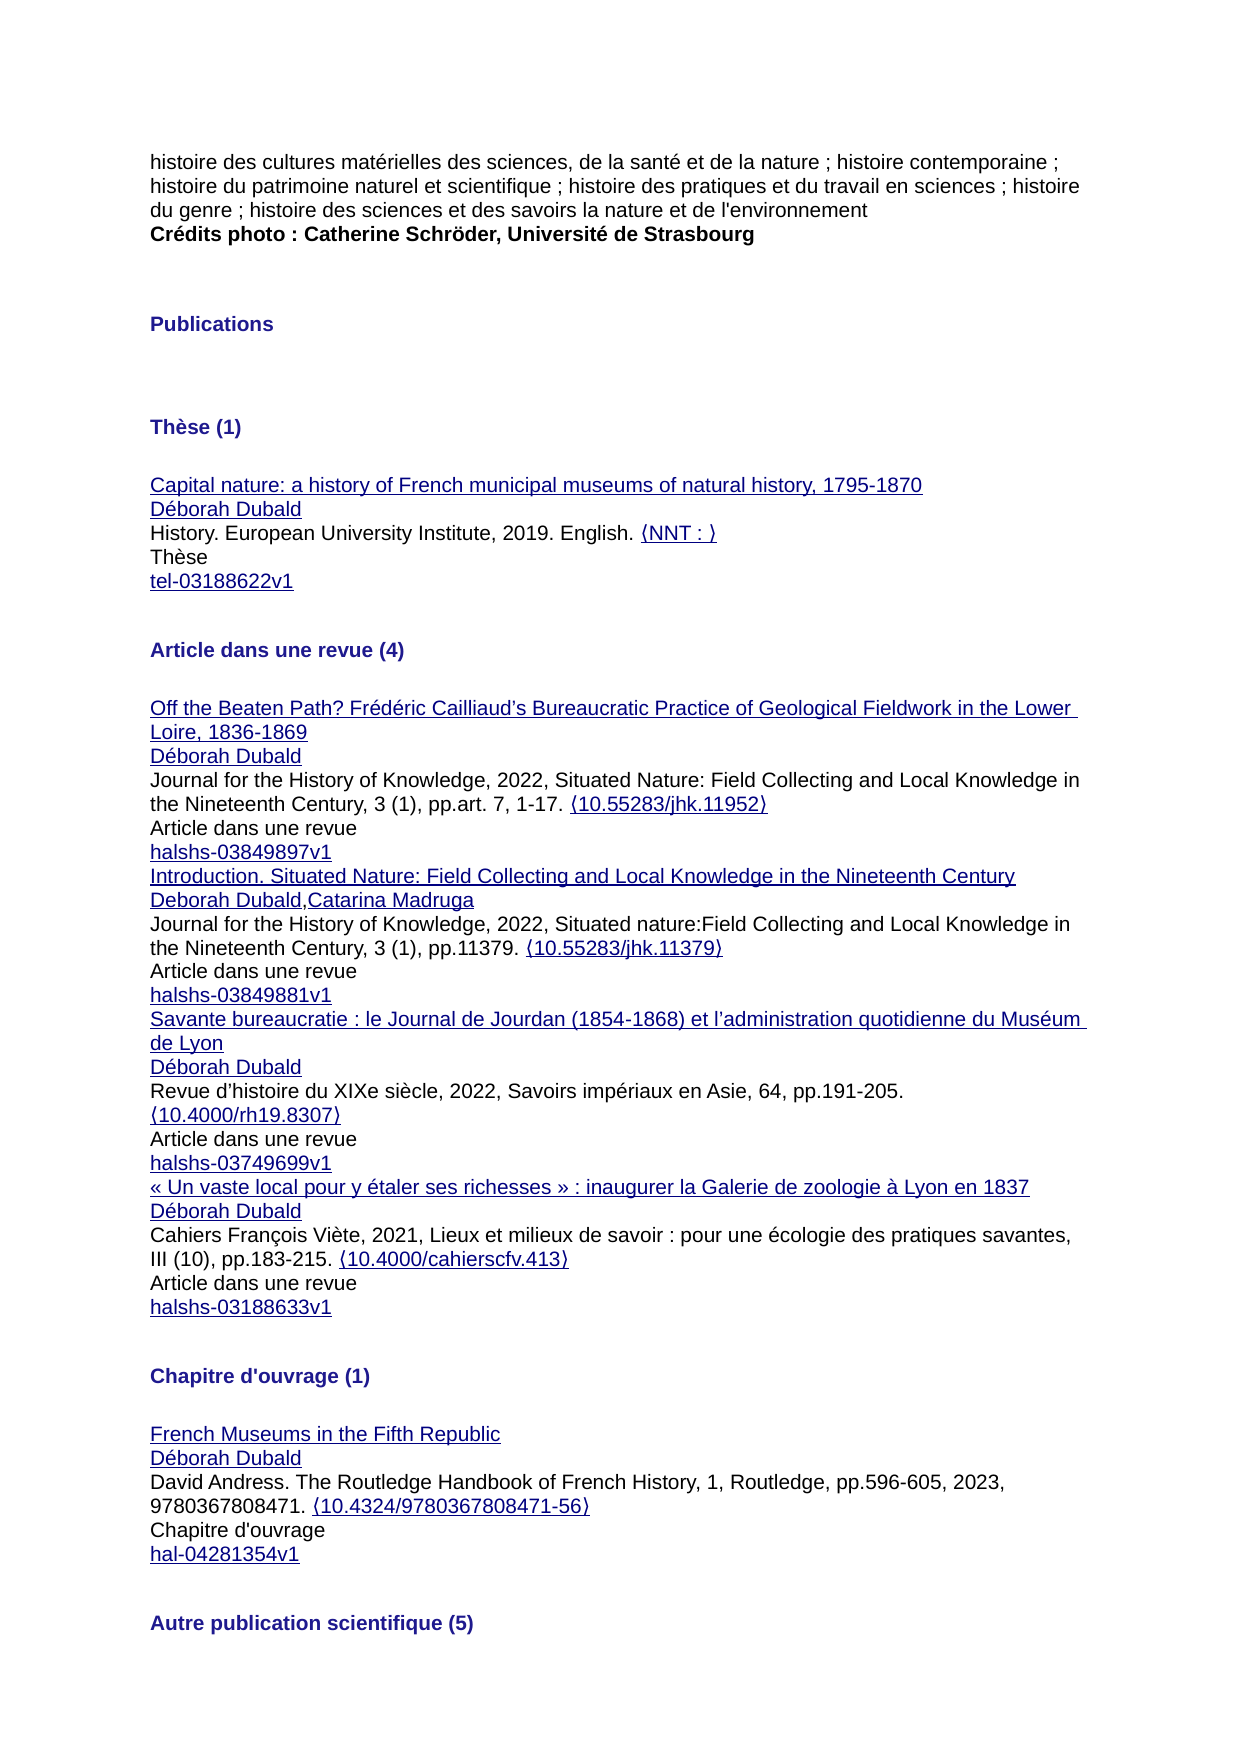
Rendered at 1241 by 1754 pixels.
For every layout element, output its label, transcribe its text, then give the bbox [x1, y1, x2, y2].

table_cell Savante bureaucratie : le Journal de Jourdan (1854‑1868) et l’administration quotidienne du Muséum de Lyon Déborah Dubald Revue d’histoire du XIXe siècle, 2022, Savoirs impériaux en Asie, 64, pp.191-205. ⟨10.4000/rh19.8307⟩ Article dans une revue halshs-03749699v1 [150, 1007, 1090, 1175]
subtitle Thèse (1) [150, 414, 1090, 438]
table_header Capital nature: a history of French municipal museums of natural history, 1795-1870 Déborah Dubald History. European University Institute, 2019. English. ⟨NNT : ⟩ Thèse tel-03188622v1 [150, 473, 1090, 593]
text Crédits photo : Catherine Schröder, Université de Strasbourg [150, 222, 1090, 246]
subtitle Article dans une revue (4) [150, 637, 1090, 661]
table_header Off the Beaten Path? Frédéric Cailliaud’s Bureaucratic Practice of Geological Fieldwork in the Lower Loire, 1836-1869 Déborah Dubald Journal for the History of Knowledge, 2022, Situated Nature: Field Collecting and Local Knowledge in the Nineteenth Century, 3 (1), pp.art. 7, 1-17. ⟨10.55283/jhk.11952⟩ Article dans une revue halshs-03849897v1 [150, 696, 1090, 863]
subtitle Publications [150, 311, 1090, 335]
table_cell « Un vaste local pour y étaler ses richesses » : inaugurer la Galerie de zoologie à Lyon en 1837 Déborah Dubald Cahiers François Viète, 2021, Lieux et milieux de savoir : pour une écologie des pratiques savantes, III (10), pp.183-215. ⟨10.4000/cahierscfv.413⟩ Article dans une revue halshs-03188633v1 [150, 1175, 1090, 1319]
text histoire des cultures matérielles des sciences, de la santé et de la nature ; histoire contemporaine ; histoire du patrimoine naturel et scientifique ; histoire des pratiques et du travail en sciences ; histoire du genre ; histoire des sciences et des savoirs la nature et de l'environnement [150, 150, 1090, 222]
subtitle Autre publication scientifique (5) [150, 1610, 1090, 1634]
table_header French Museums in the Fifth Republic Déborah Dubald David Andress. The Routledge Handbook of French History, 1, Routledge, pp.596-605, 2023, 9780367808471. ⟨10.4324/9780367808471-56⟩ Chapitre d'ouvrage hal-04281354v1 [150, 1422, 1090, 1566]
subtitle Chapitre d'ouvrage (1) [150, 1363, 1090, 1387]
table_cell Introduction. Situated Nature: Field Collecting and Local Knowledge in the Nineteenth Century Deborah Dubald,Catarina Madruga Journal for the History of Knowledge, 2022, Situated nature:Field Collecting and Local Knowledge in the Nineteenth Century, 3 (1), pp.11379. ⟨10.55283/jhk.11379⟩ Article dans une revue halshs-03849881v1 [150, 864, 1090, 1007]
